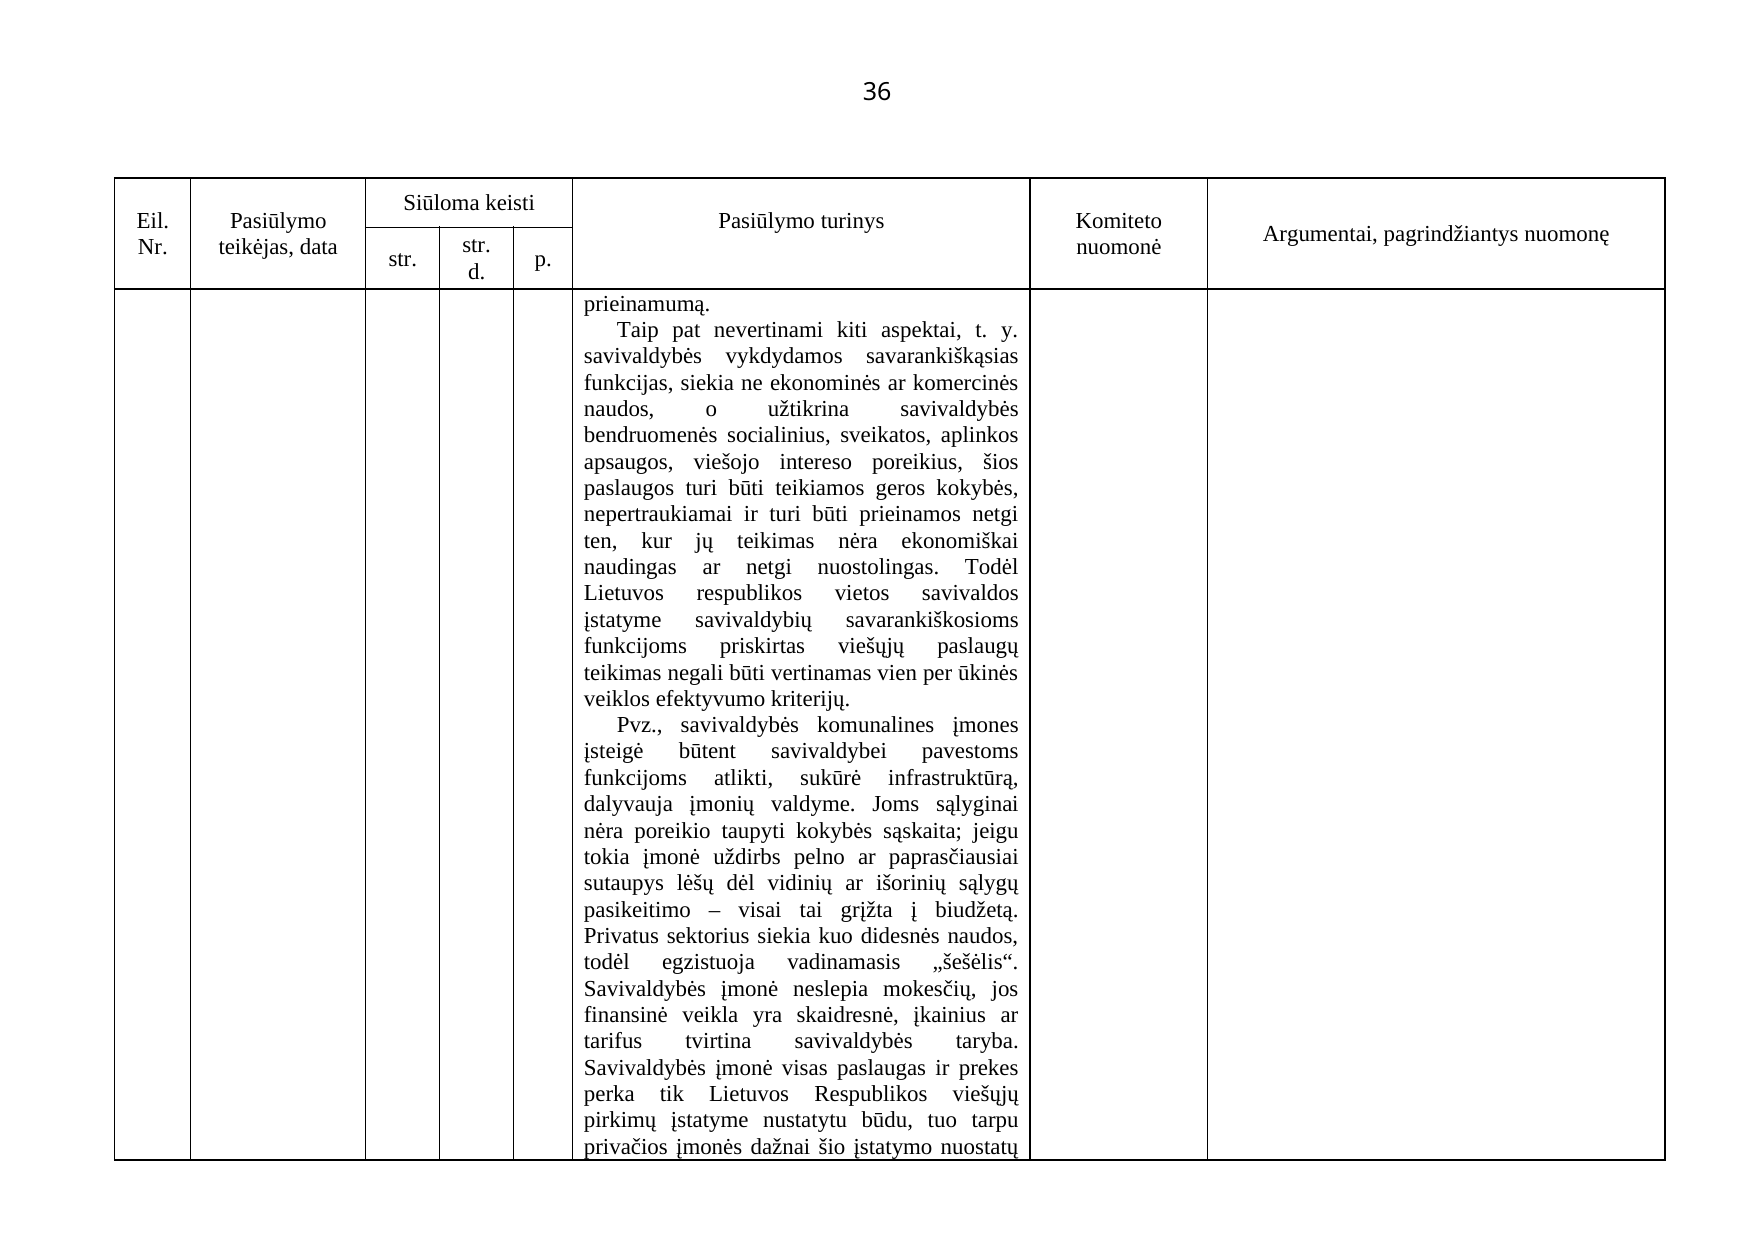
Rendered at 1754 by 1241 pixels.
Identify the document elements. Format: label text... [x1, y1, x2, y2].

table_cell [1208, 290, 1664, 1159]
table_header Komiteto nuomonė [1031, 179, 1207, 288]
table_header Pasiūlymo turinys [573, 179, 1029, 288]
table_header Argumentai, pagrindžiantys nuomonę [1208, 179, 1664, 288]
table_cell p. [514, 228, 572, 288]
table_cell prieinamumą. Taip pat nevertinami kiti aspektai, t. y. savivaldybės vykdydamos savarankiškąsias funkcijas, siekia ne ekonominės ar komercinės naudos, o užtikrina savivaldybės bendruomenės socialinius, sveikatos, aplinkos apsaugos, viešojo intereso poreikius, šios paslaugos turi būti teikiamos geros kokybės, nepertraukiamai ir turi būti prieinamos netgi ten, kur jų teikimas nėra ekonomiškai naudingas ar netgi nuostolingas. Todėl Lietuvos respublikos vietos savivaldos įstatyme savivaldybių savarankiškosioms funkcijoms priskirtas viešųjų paslaugų teikimas negali būti vertinamas vien per ūkinės veiklos efektyvumo kriterijų. Pvz., savivaldybės komunalines įmones įsteigė būtent savivaldybei pavestoms funkcijoms atlikti, sukūrė infrastruktūrą, dalyvauja įmonių valdyme. Joms sąlyginai nėra poreikio taupyti kokybės sąskaita; jeigu tokia įmonė uždirbs pelno ar paprasčiausiai sutaupys lėšų dėl vidinių ar išorinių sąlygų pasikeitimo – visai tai grįžta į biudžetą. Privatus sektorius siekia kuo didesnės naudos, todėl egzistuoja vadinamasis „šešėlis“. Savivaldybės įmonė neslepia mokesčių, jos finansinė veikla yra skaidresnė, įkainius ar tarifus tvirtina savivaldybės taryba. Savivaldybės įmonė visas paslaugas ir prekes perka tik Lietuvos Respublikos viešųjų pirkimų įstatyme nustatytu būdu, tuo tarpu privačios įmonės dažnai šio įstatymo nuostatų [573, 290, 1029, 1159]
table_header Pasiūlymo teikėjas, data [191, 179, 365, 288]
table_cell [366, 290, 439, 1159]
table_header Eil. Nr. [115, 179, 190, 288]
table_header Siūloma keisti [366, 179, 572, 226]
table_cell [191, 290, 365, 1159]
table_cell [514, 290, 572, 1159]
table_cell [440, 290, 513, 1159]
table_cell [1031, 290, 1207, 1159]
table_cell [115, 290, 190, 1159]
table_cell str. [366, 228, 439, 288]
table_cell str. d. [440, 228, 513, 288]
